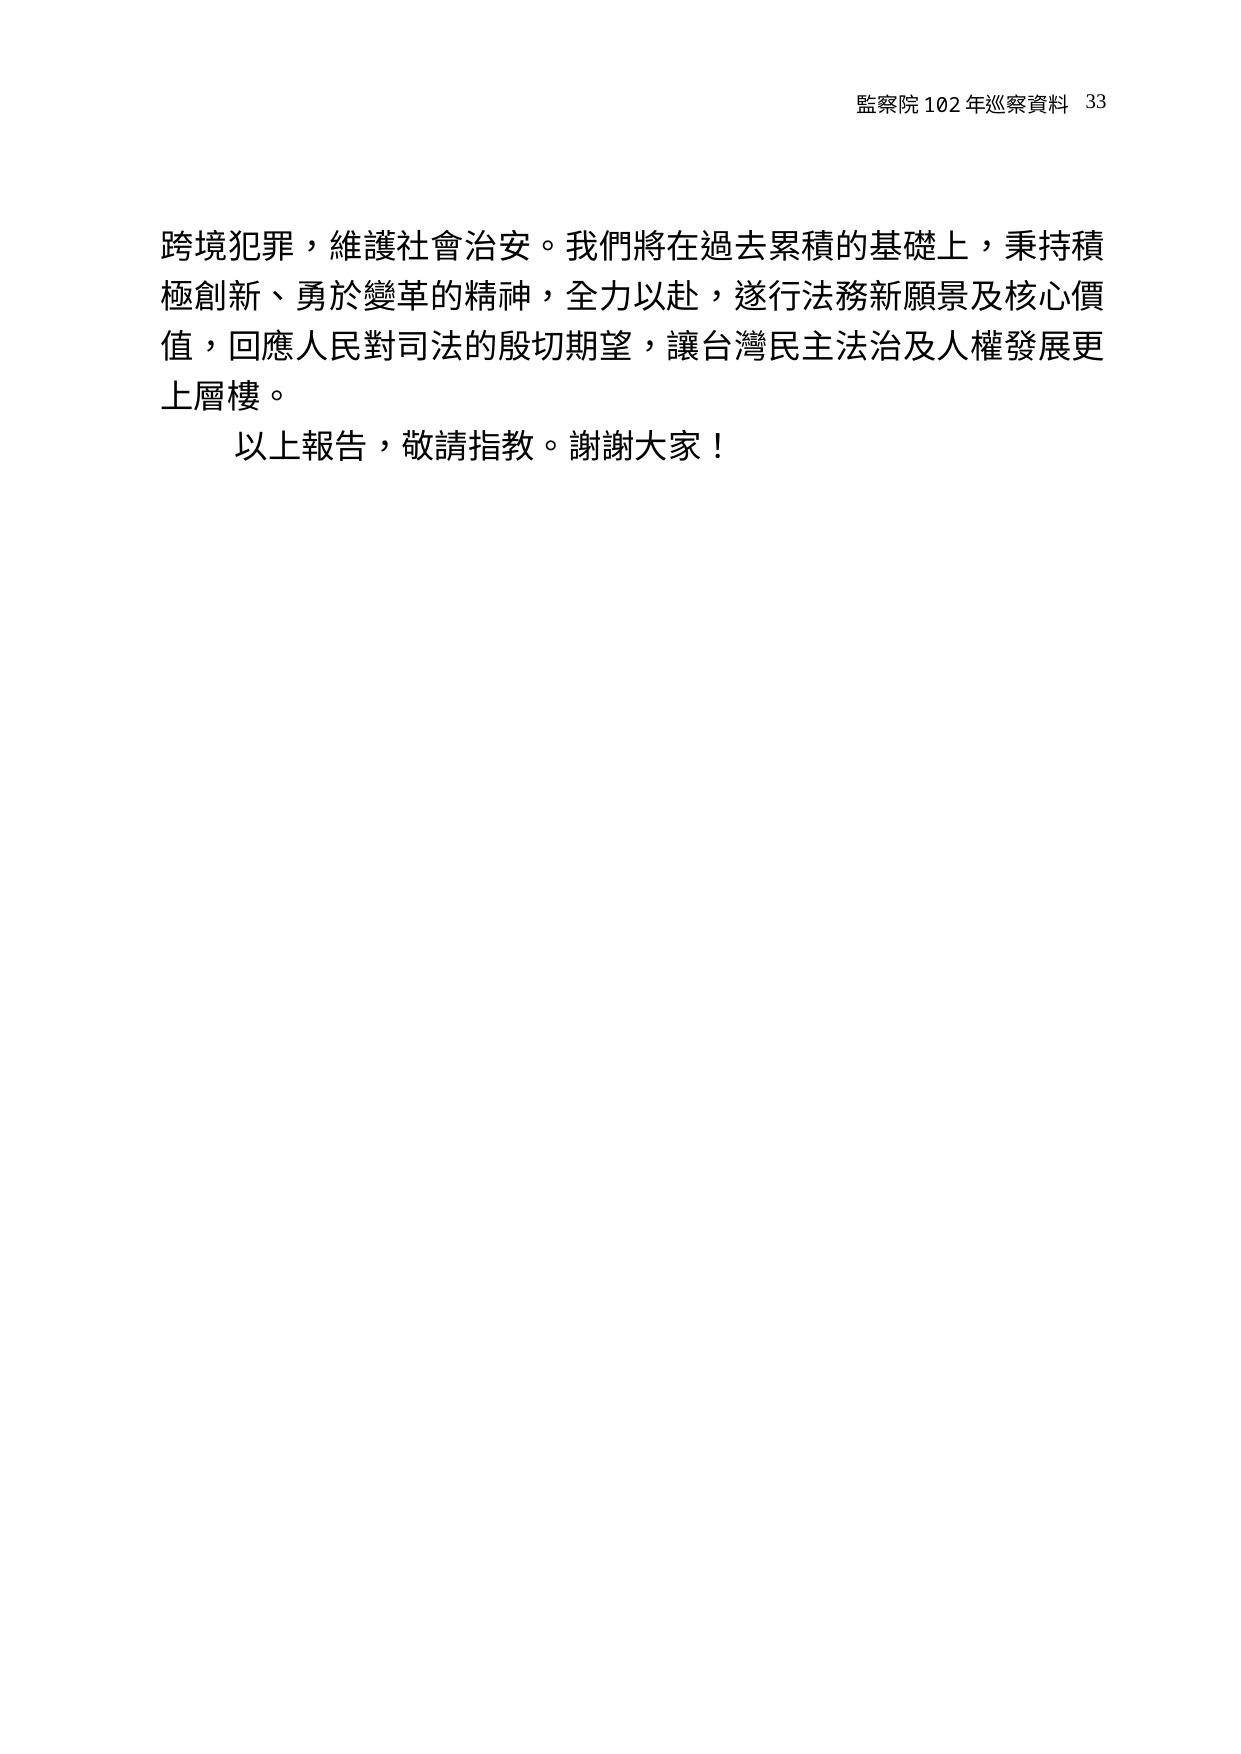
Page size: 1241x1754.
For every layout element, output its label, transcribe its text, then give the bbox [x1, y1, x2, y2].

text 以上報告，敬請指教。謝謝大家！ [148, 419, 1106, 469]
text 跨境犯罪，維護社會治安。我們將在過去累積的基礎上，秉持積極創新、勇於變革的精神，全力以赴，遂行法務新願景及核心價值，回應人民對司法的殷切期望，讓台灣民主法治及人權發展更上層樓。 [160, 219, 1106, 419]
